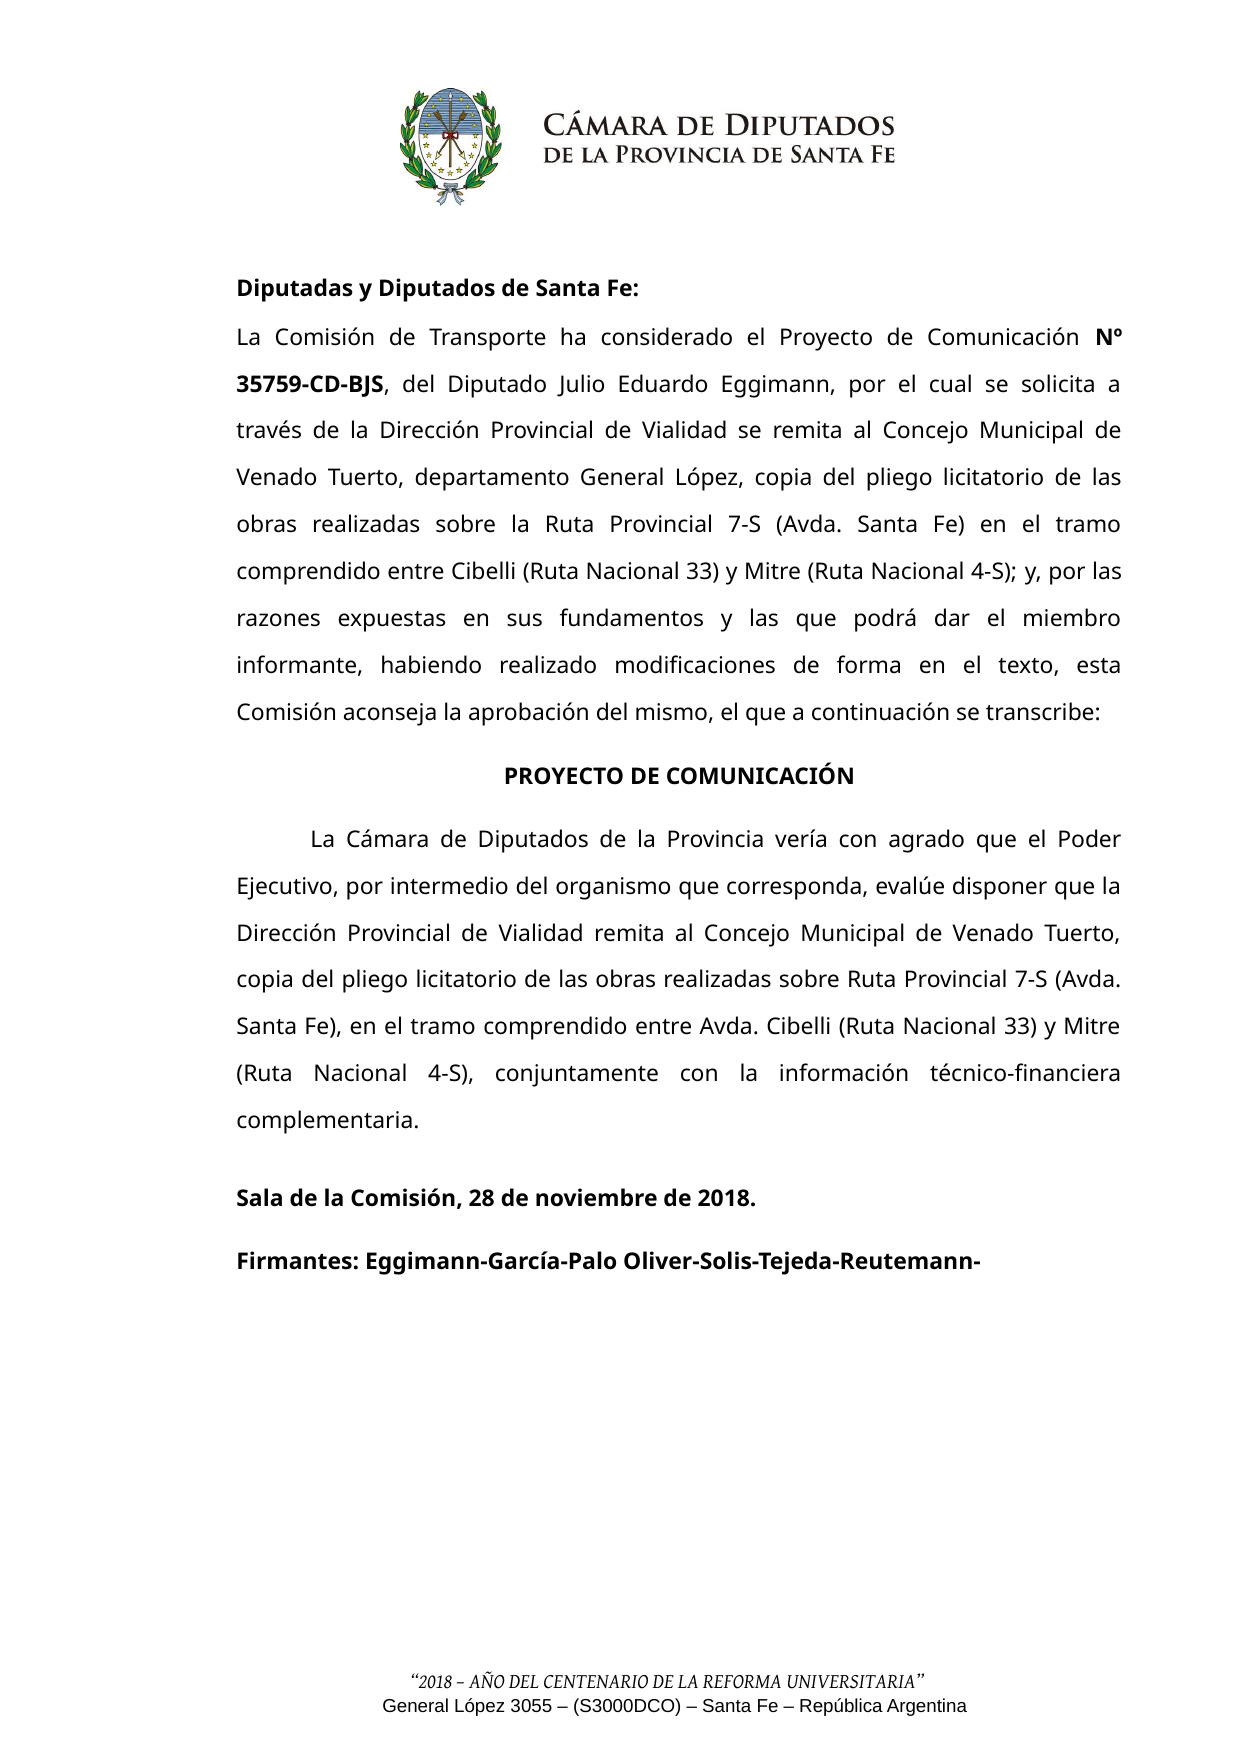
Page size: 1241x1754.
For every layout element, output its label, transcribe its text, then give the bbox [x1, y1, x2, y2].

picture [400, 88, 895, 210]
text Sala de la Comisión, 28 de noviembre de 2018. [236, 1182, 1122, 1213]
text Diputadas y Diputados de Santa Fe: [236, 272, 1122, 303]
text La Cámara de Diputados de la Provincia vería con agrado que el Poder Ejecutivo, por intermedio del organismo que corresponda, evalúe disponer que la Dirección Provincial de Vialidad remita al Concejo Municipal de Venado Tuerto, copia del pliego licitatorio de las obras realizadas sobre Ruta Provincial 7-S (Avda. Santa Fe), en el tramo comprendido entre Avda. Cibelli (Ruta Nacional 33) y Mitre (Ruta Nacional 4-S), conjuntamente con la información técnico-financiera complementaria. [236, 823, 1122, 1135]
text La Comisión de Transporte ha considerado el Proyecto de Comunicación Nº 35759-CD-BJS, del Diputado Julio Eduardo Eggimann, por el cual se solicita a través de la Dirección Provincial de Vialidad se remita al Concejo Municipal de Venado Tuerto, departamento General López, copia del pliego licitatorio de las obras realizadas sobre la Ruta Provincial 7-S (Avda. Santa Fe) en el tramo comprendido entre Cibelli (Ruta Nacional 33) y Mitre (Ruta Nacional 4-S); y, por las razones expuestas en sus fundamentos y las que podrá dar el miembro informante, habiendo realizado modificaciones de forma en el texto, esta Comisión aconseja la aprobación del mismo, el que a continuación se transcribe: [236, 321, 1122, 727]
text Firmantes: Eggimann-García-Palo Oliver-Solis-Tejeda-Reutemann- [236, 1244, 1122, 1276]
text PROYECTO DE COMUNICACIÓN [236, 760, 1122, 791]
